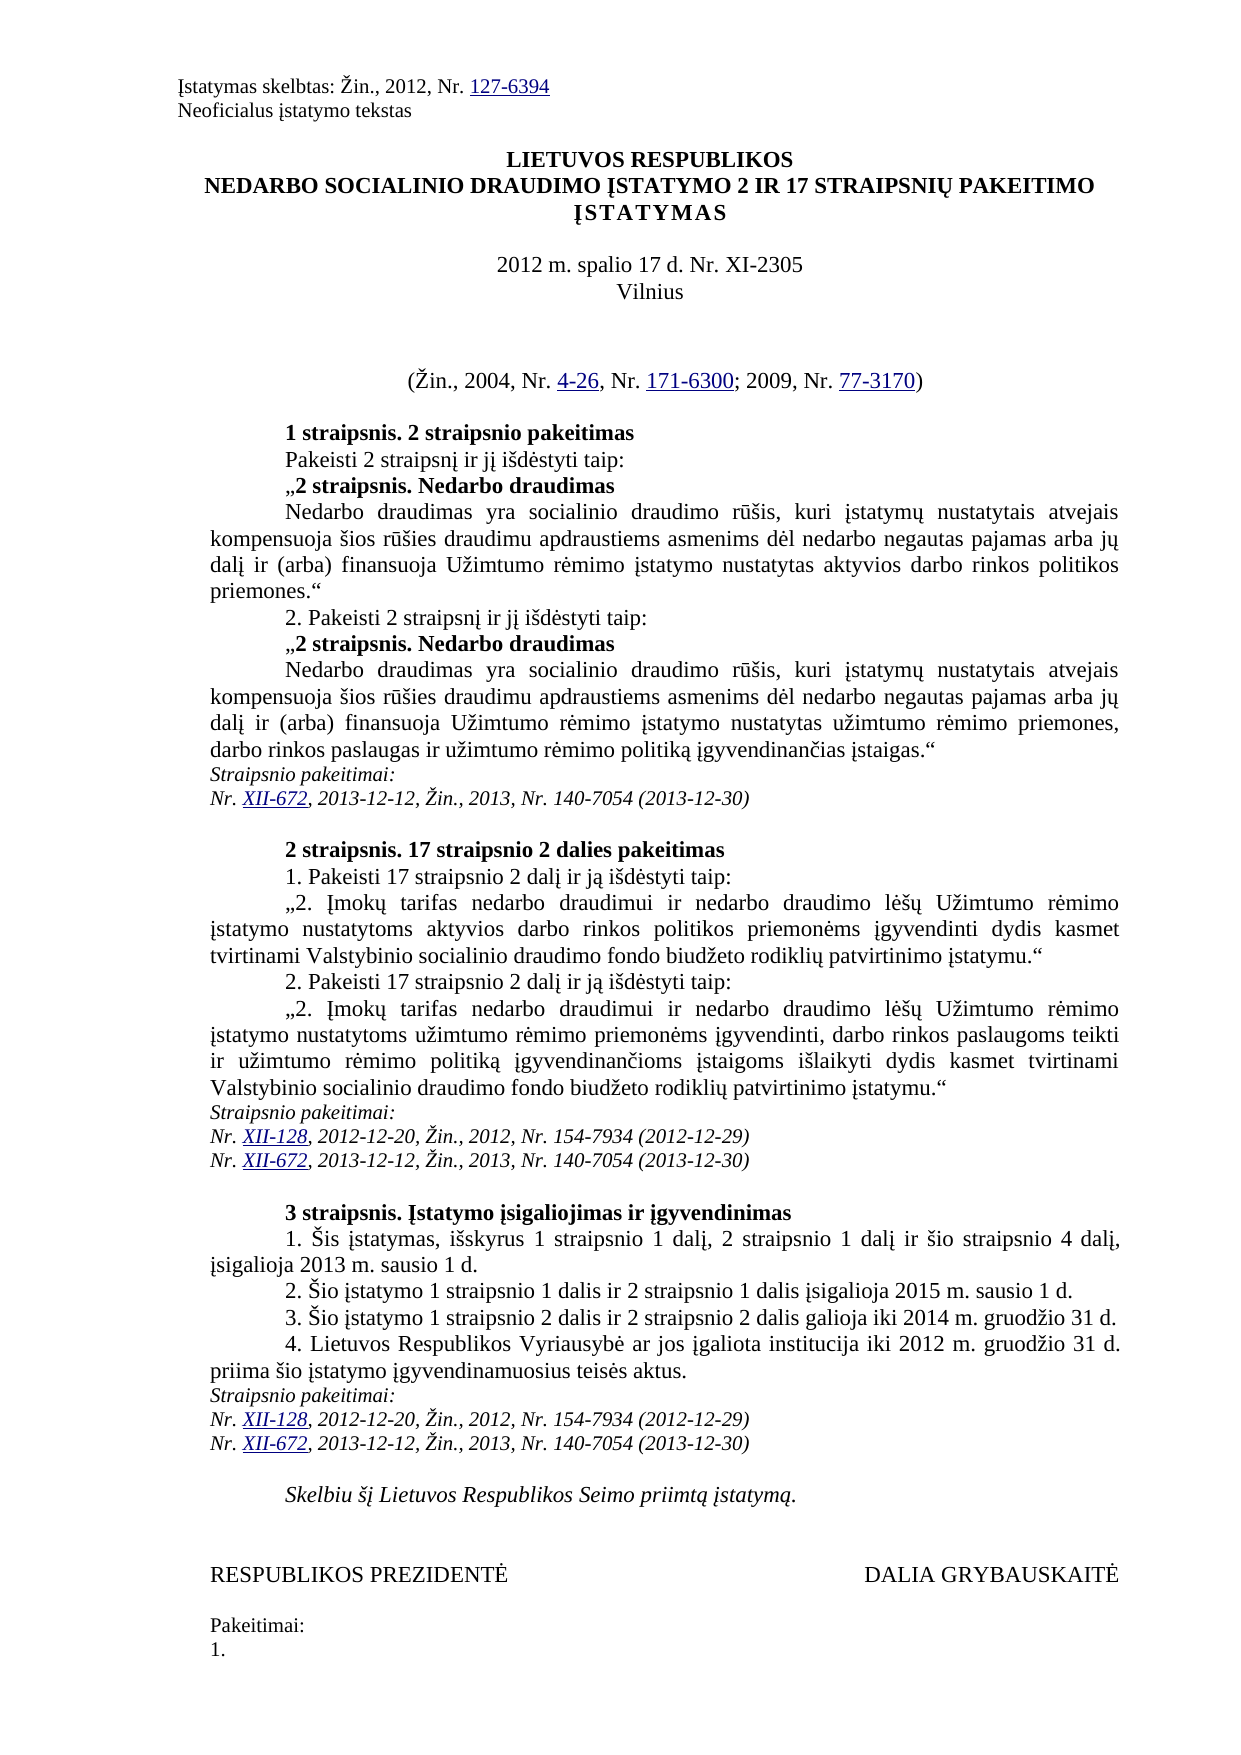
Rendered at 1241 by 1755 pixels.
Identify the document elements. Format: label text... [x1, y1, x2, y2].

text Straipsnio pakeitimai: [210, 1100, 1120, 1124]
text 2 straipsnis. 17 straipsnio 2 dalies pakeitimas [210, 836, 1120, 863]
list „2. Įmokų tarifas nedarbo draudimui ir nedarbo draudimo lėšų Užimtumo rėmimo įstatymo nustatytoms užimtumo rėmimo priemonėms įgyvendinti, darbo rinkos paslaugoms teikti ir užimtumo rėmimo politiką įgyvendinančioms įstaigoms išlaikyti dydis kasmet tvirtinami Valstybinio socialinio draudimo fondo biudžeto rodiklių patvirtinimo įstatymu.“ [210, 994, 1120, 1100]
list 2. Pakeisti 17 straipsnio 2 dalį ir ją išdėstyti taip: [210, 968, 1120, 994]
text 1. [210, 1637, 1120, 1661]
text Neoficialus įstatymo tekstas [177, 98, 1122, 122]
text Pakeitimai: [210, 1613, 1120, 1637]
text Įstatymas skelbtas: Žin., 2012, Nr. 127-6394 [177, 74, 1122, 98]
text „2 straipsnis. Nedarbo draudimas [210, 630, 1120, 657]
text 2. Pakeisti 2 straipsnį ir jį išdėstyti taip: [210, 604, 1120, 630]
text Nedarbo draudimas yra socialinio draudimo rūšis, kuri įstatymų nustatytais atvejais kompensuoja šios rūšies draudimu apdraustiems asmenims dėl nedarbo negautas pajamas arba jų dalį ir (arba) finansuoja Užimtumo rėmimo įstatymo nustatytas aktyvios darbo rinkos politikos priemones.“ [210, 498, 1120, 604]
text Nr. XII-672, 2013-12-12, Žin., 2013, Nr. 140-7054 (2013-12-30) [210, 1148, 1120, 1172]
text Nr. XII-672, 2013-12-12, Žin., 2013, Nr. 140-7054 (2013-12-30) [210, 1431, 1120, 1455]
text 1. Pakeisti 17 straipsnio 2 dalį ir ją išdėstyti taip: [210, 863, 1120, 889]
text ĮSTATYMAS [177, 199, 1122, 225]
text Straipsnio pakeitimai: [210, 1383, 1120, 1407]
text (Žin., 2004, Nr. 4-26, Nr. 171-6300; 2009, Nr. 77-3170) [210, 367, 1120, 393]
text NEDARBO SOCIALINIO DRAUDIMO ĮSTATYMO 2 IR 17 STRAIPSNIŲ PAKEITIMO [177, 172, 1122, 199]
text 3 straipsnis. Įstatymo įsigaliojimas ir įgyvendinimas [210, 1198, 1120, 1225]
text Nr. XII-672, 2013-12-12, Žin., 2013, Nr. 140-7054 (2013-12-30) [210, 786, 1120, 810]
text RESPUBLIKOS PREZIDENTĖ DALIA GRYBAUSKAITĖ [210, 1561, 1120, 1587]
text Straipsnio pakeitimai: [210, 762, 1120, 786]
text Nr. XII-128, 2012-12-20, Žin., 2012, Nr. 154-7934 (2012-12-29) [210, 1407, 1120, 1431]
text 2012 m. spalio 17 d. Nr. XI-2305 Vilnius [177, 251, 1122, 304]
text 1 straipsnis. 2 straipsnio pakeitimas [210, 419, 1120, 446]
text „2. Įmokų tarifas nedarbo draudimui ir nedarbo draudimo lėšų Užimtumo rėmimo įstatymo nustatytoms aktyvios darbo rinkos politikos priemonėms įgyvendinti dydis kasmet tvirtinami Valstybinio socialinio draudimo fondo biudžeto rodiklių patvirtinimo įstatymu.“ [210, 889, 1120, 968]
text Nedarbo draudimas yra socialinio draudimo rūšis, kuri įstatymų nustatytais atvejais kompensuoja šios rūšies draudimu apdraustiems asmenims dėl nedarbo negautas pajamas arba jų dalį ir (arba) finansuoja Užimtumo rėmimo įstatymo nustatytas užimtumo rėmimo priemones, darbo rinkos paslaugas ir užimtumo rėmimo politiką įgyvendinančias įstaigas.“ [210, 657, 1120, 762]
text 4. Lietuvos Respublikos Vyriausybė ar jos įgaliota institucija iki 2012 m. gruodžio 31 d. priima šio įstatymo įgyvendinamuosius teisės aktus. [210, 1330, 1120, 1383]
text 3. Šio įstatymo 1 straipsnio 2 dalis ir 2 straipsnio 2 dalis galioja iki 2014 m. gruodžio 31 d. [210, 1304, 1120, 1330]
text Skelbiu šį Lietuvos Respublikos Seimo priimtą įstatymą. [210, 1482, 1120, 1508]
text LIETUVOS RESPUBLIKOS [177, 146, 1122, 172]
text 1. Šis įstatymas, išskyrus 1 straipsnio 1 dalį, 2 straipsnio 1 dalį ir šio straipsnio 4 dalį, įsigalioja 2013 m. sausio 1 d. [210, 1225, 1120, 1278]
text 2. Šio įstatymo 1 straipsnio 1 dalis ir 2 straipsnio 1 dalis įsigalioja 2015 m. sausio 1 d. [210, 1278, 1120, 1304]
text „2 straipsnis. Nedarbo draudimas [210, 472, 1120, 498]
text Pakeisti 2 straipsnį ir jį išdėstyti taip: [210, 446, 1120, 472]
text Nr. XII-128, 2012-12-20, Žin., 2012, Nr. 154-7934 (2012-12-29) [210, 1124, 1120, 1148]
